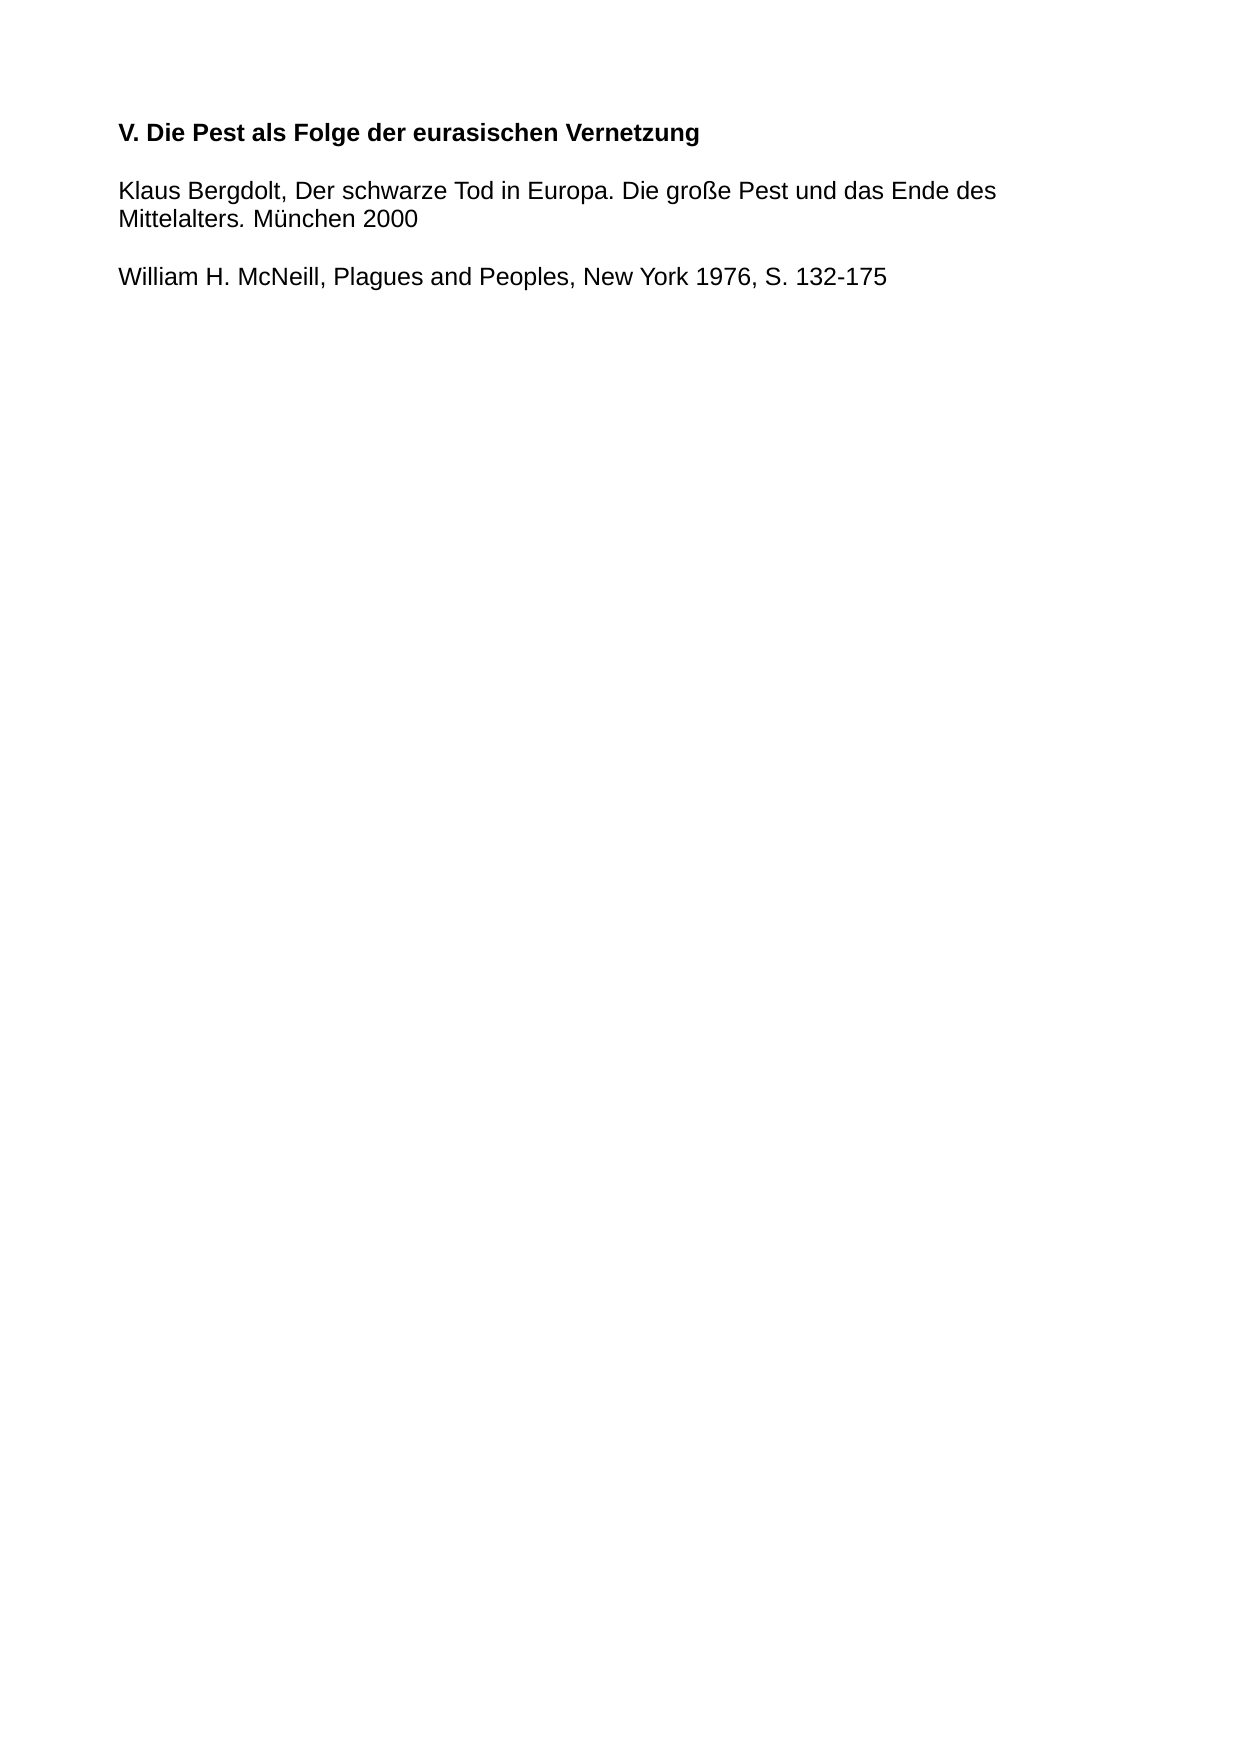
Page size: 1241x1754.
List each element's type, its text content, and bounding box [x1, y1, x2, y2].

text William H. McNeill, Plagues and Peoples, New York 1976, S. 132-175 [118, 262, 1122, 291]
text V. Die Pest als Folge der eurasischen Vernetzung [118, 118, 1122, 147]
text Klaus Bergdolt, Der schwarze Tod in Europa. Die große Pest und das Ende des Mittelalters. München 2000 [118, 176, 1122, 233]
